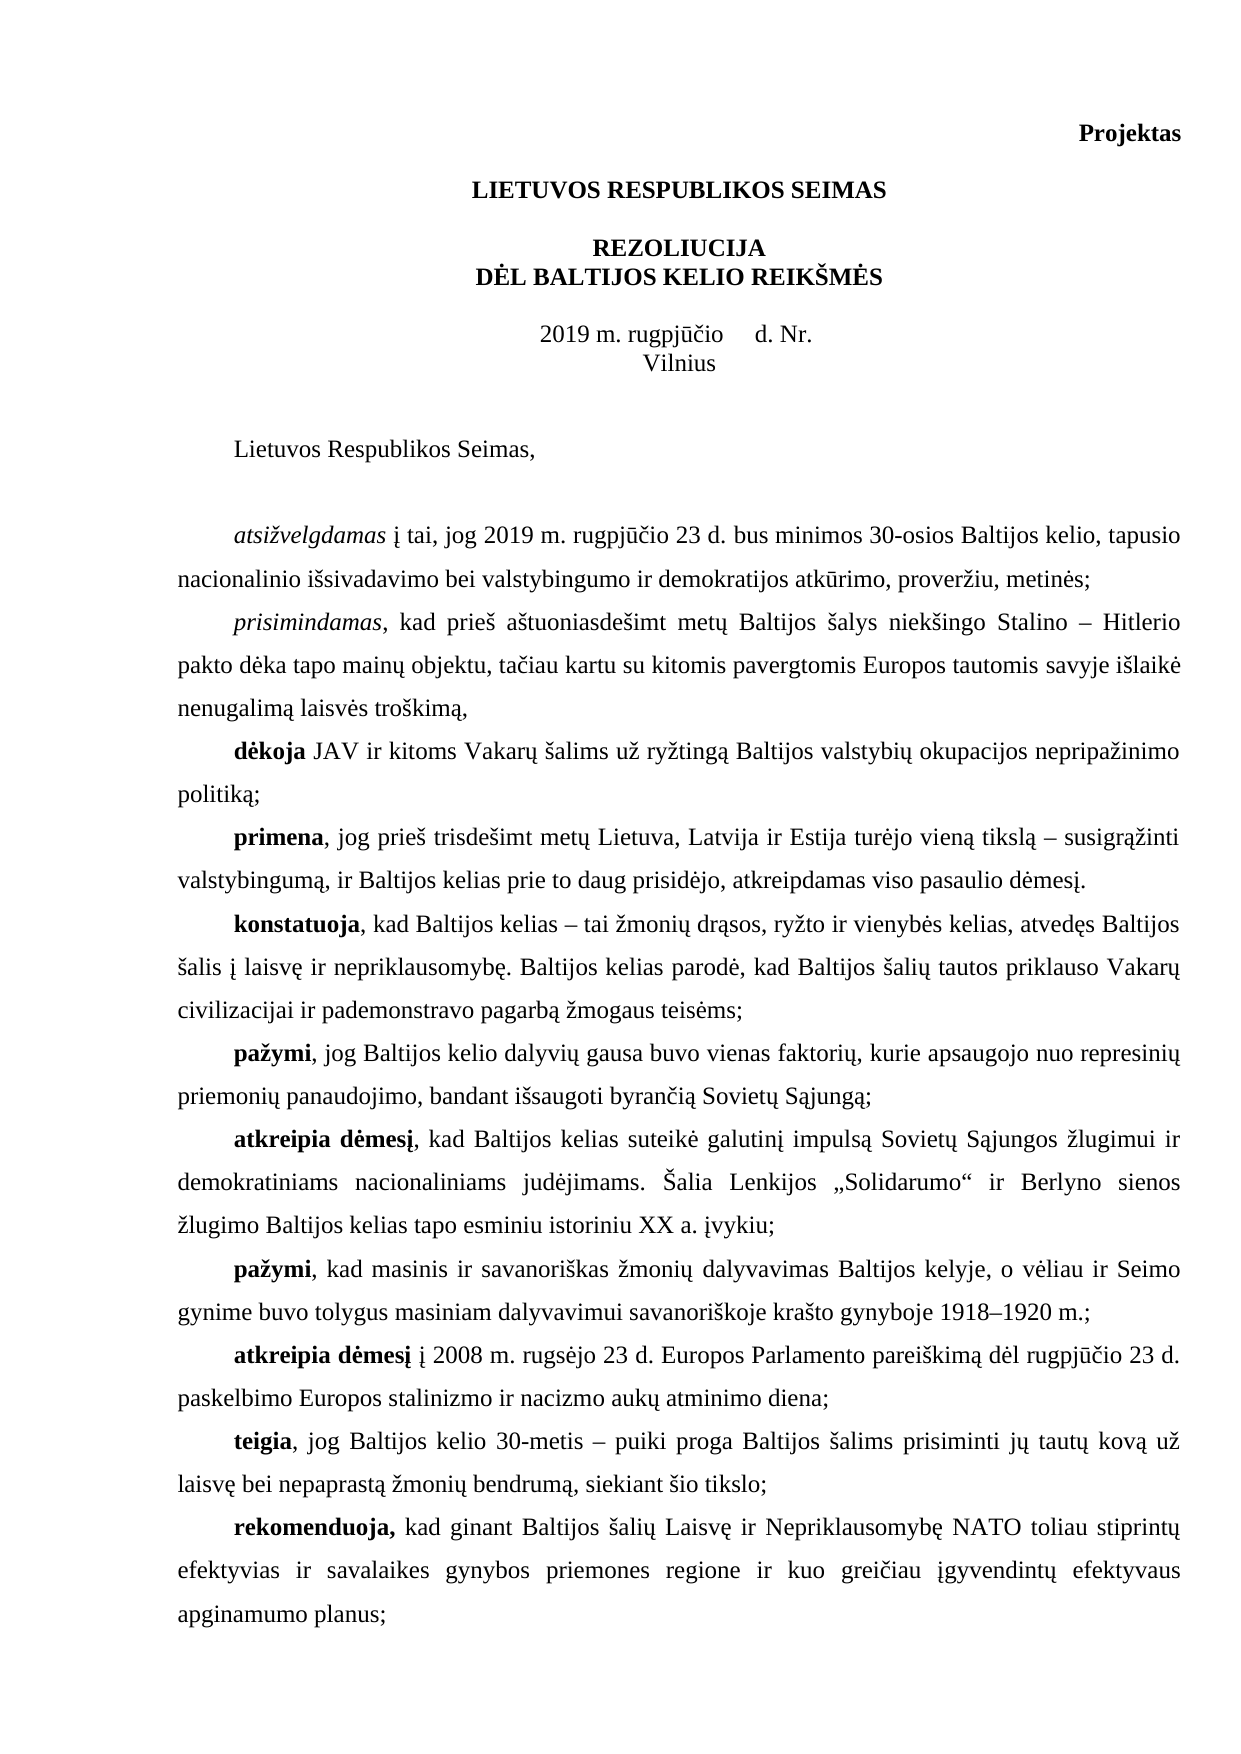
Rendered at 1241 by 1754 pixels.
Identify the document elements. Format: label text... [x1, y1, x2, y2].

text teigia, jog Baltijos kelio 30-metis – puiki proga Baltijos šalims prisiminti jų tautų kovą už laisvę bei nepaprastą žmonių bendrumą, siekiant šio tikslo; [177, 1426, 1181, 1498]
text atkreipia dėmesį į 2008 m. rugsėjo 23 d. Europos Parlamento pareiškimą dėl rugpjūčio 23 d. paskelbimo Europos stalinizmo ir nacizmo aukų atminimo diena; [177, 1340, 1181, 1412]
text atkreipia dėmesį, kad Baltijos kelias suteikė galutinį impulsą Sovietų Sąjungos žlugimui ir demokratiniams nacionaliniams judėjimams. Šalia Lenkijos „Solidarumo“ ir Berlyno sienos žlugimo Baltijos kelias tapo esminiu istoriniu XX a. įvykiu; [177, 1124, 1181, 1239]
text DĖL BALTIJOS KELIO REIKŠMĖS [177, 262, 1181, 291]
text Vilnius [177, 348, 1181, 377]
text pažymi, jog Baltijos kelio dalyvių gausa buvo vienas faktorių, kurie apsaugojo nuo represinių priemonių panaudojimo, bandant išsaugoti byrančią Sovietų Sąjungą; [177, 1038, 1181, 1110]
text atsižvelgdamas į tai, jog 2019 m. rugpjūčio 23 d. bus minimos 30-osios Baltijos kelio, tapusio nacionalinio išsivadavimo bei valstybingumo ir demokratijos atkūrimo, proveržiu, metinės; [177, 521, 1181, 592]
text konstatuoja, kad Baltijos kelias – tai žmonių drąsos, ryžto ir vienybės kelias, atvedęs Baltijos šalis į laisvę ir nepriklausomybę. Baltijos kelias parodė, kad Baltijos šalių tautos priklauso Vakarų civilizacijai ir pademonstravo pagarbą žmogaus teisėms; [177, 909, 1181, 1024]
text rekomenduoja, kad ginant Baltijos šalių Laisvę ir Nepriklausomybę NATO toliau stiprintų efektyvias ir savalaikes gynybos priemones regione ir kuo greičiau įgyvendintų efektyvaus apginamumo planus; [177, 1512, 1181, 1627]
text prisimindamas, kad prieš aštuoniasdešimt metų Baltijos šalys niekšingo Stalino – Hitlerio pakto dėka tapo mainų objektu, tačiau kartu su kitomis pavergtomis Europos tautomis savyje išlaikė nenugalimą laisvės troškimą, [177, 607, 1181, 722]
text dėkoja JAV ir kitoms Vakarų šalims už ryžtingą Baltijos valstybių okupacijos nepripažinimo politiką; [177, 736, 1181, 808]
text pažymi, kad masinis ir savanoriškas žmonių dalyvavimas Baltijos kelyje, o vėliau ir Seimo gynime buvo tolygus masiniam dalyvavimui savanoriškoje krašto gynyboje 1918–1920 m.; [177, 1254, 1181, 1326]
text LIETUVOS RESPUBLIKOS SEIMAS [177, 176, 1181, 204]
text Projektas [177, 118, 1181, 147]
text Lietuvos Respublikos Seimas, [177, 434, 1181, 463]
text REZOLIUCIJA [177, 233, 1181, 262]
text primena, jog prieš trisdešimt metų Lietuva, Latvija ir Estija turėjo vieną tikslą – susigrąžinti valstybingumą, ir Baltijos kelias prie to daug prisidėjo, atkreipdamas viso pasaulio dėmesį. [177, 822, 1181, 894]
text 2019 m. rugpjūčio d. Nr. [177, 319, 1181, 348]
